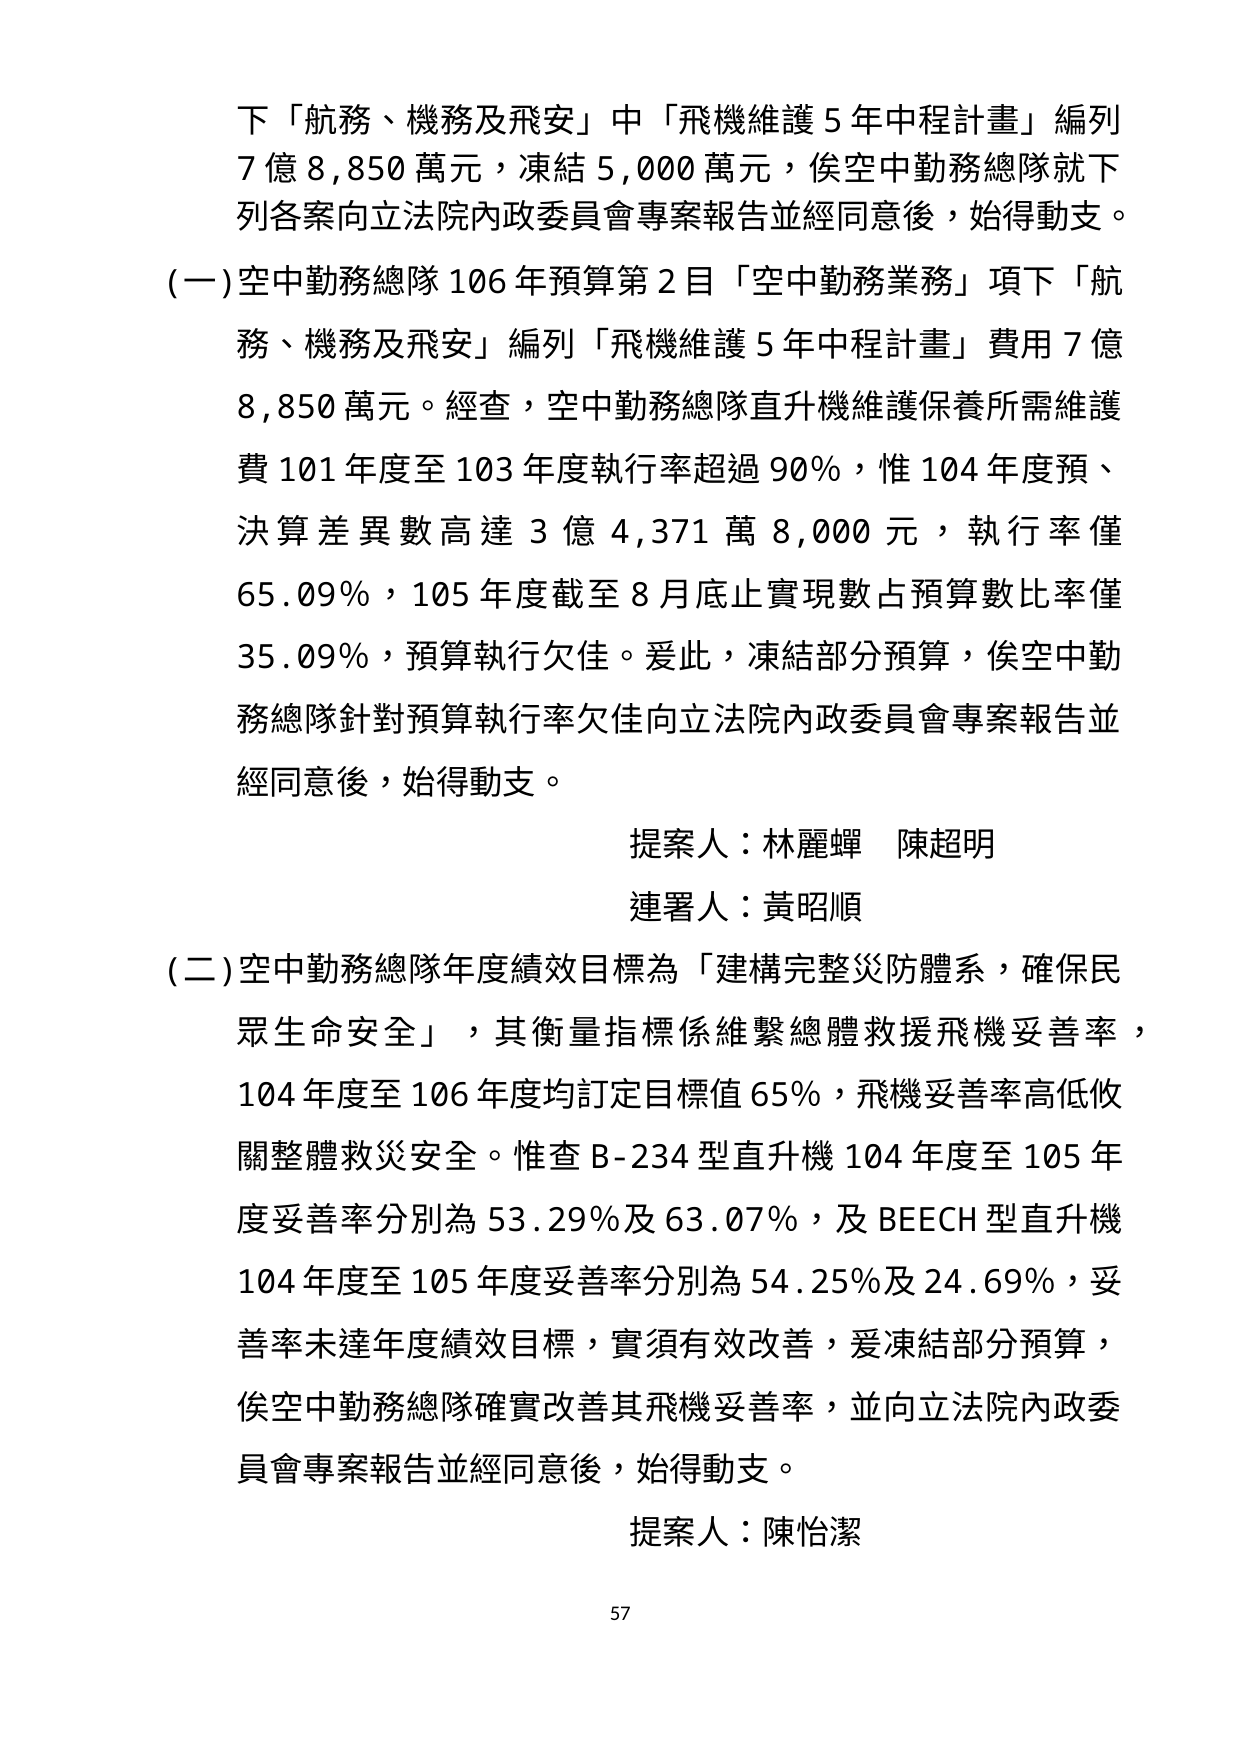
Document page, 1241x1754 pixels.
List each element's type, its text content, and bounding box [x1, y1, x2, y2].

text (二)空中勤務總隊年度績效目標為「建構完整災防體系，確保民眾生命安全」，其衡量指標係維繫總體救援飛機妥善率，104年度至106年度均訂定目標值65％，飛機妥善率高低攸關整體救災安全。惟查B-234型直升機104年度至105年度妥善率分別為53.29％及63.07％，及BEECH型直升機104年度至105年度妥善率分別為54.25％及24.69％，妥善率未達年度績效目標，實須有效改善，爰凍結部分預算，俟空中勤務總隊確實改善其飛機妥善率，並向立法院內政委員會專案報告並經同意後，始得動支。 [162, 925, 1123, 1488]
text (一)空中勤務總隊106年預算第2目「空中勤務業務」項下「航務、機務及飛安」編列「飛機維護5年中程計畫」費用7億8,850萬元。經查，空中勤務總隊直升機維護保養所需維護費101年度至103年度執行率超過90％，惟104年度預、決算差異數高達3億4,371萬8,000元，執行率僅65.09％，105年度截至8月底止實現數占預算數比率僅35.09％，預算執行欠佳。爰此，凍結部分預算，俟空中勤務總隊針對預算執行率欠佳向立法院內政委員會專案報告並經同意後，始得動支。 [162, 238, 1123, 800]
text 連署人：黃昭順 [162, 863, 1123, 925]
text 一、空中勤務總隊106年度單位預算第2目「空中勤務業務」項下「航務、機務及飛安」中「飛機維護5年中程計畫」編列7億8,850萬元，凍結5,000萬元，俟空中勤務總隊就下列各案向立法院內政委員會專案報告並經同意後，始得動支。 [177, 94, 1122, 238]
text 提案人：陳怡潔 [162, 1488, 1123, 1550]
text 提案人：林麗蟬 陳超明 [162, 800, 1123, 863]
